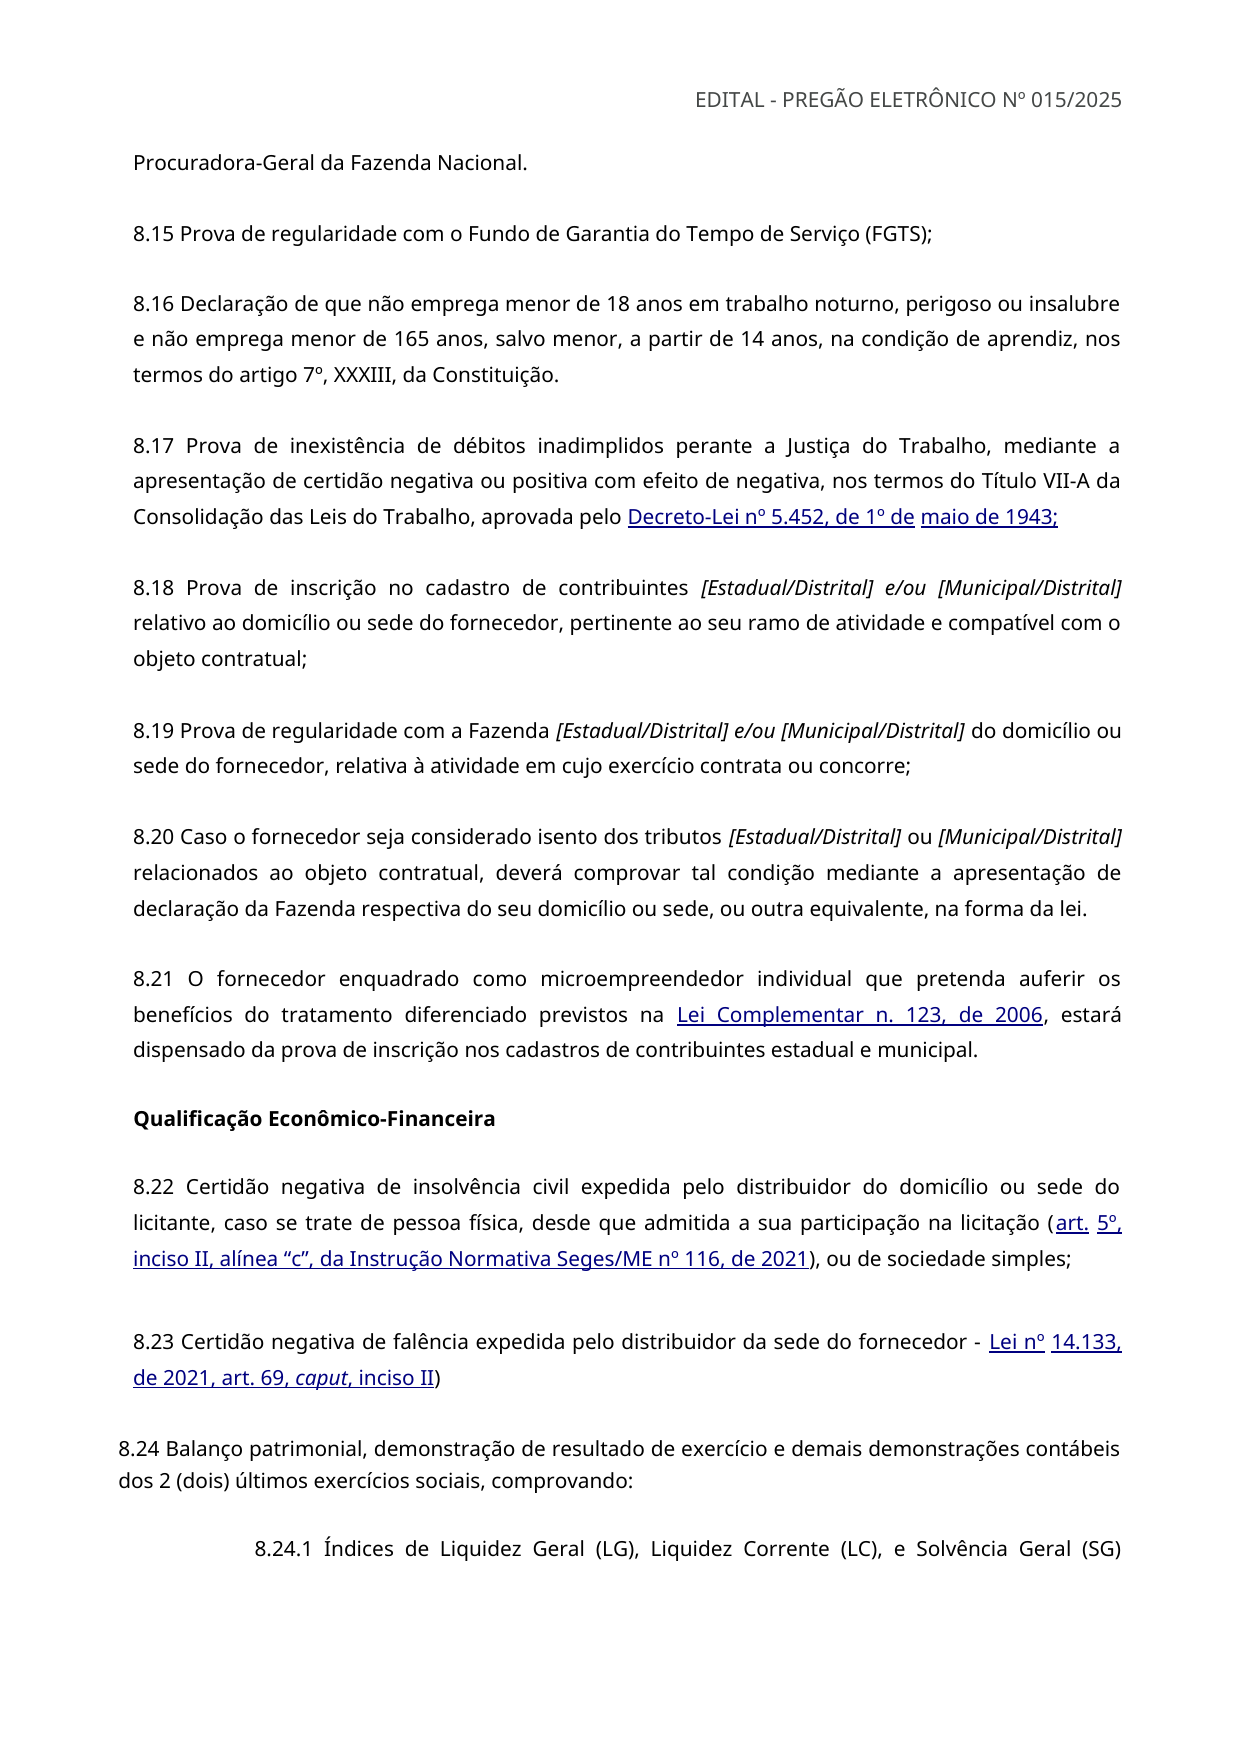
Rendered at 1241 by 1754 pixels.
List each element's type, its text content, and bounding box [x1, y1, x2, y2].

text 8.16 Declaração de que não emprega menor de 18 anos em trabalho noturno, perigoso ou insalubre e não emprega menor de 165 anos, salvo menor, a partir de 14 anos, na condição de aprendiz, nos termos do artigo 7º, XXXIII, da Constituição. [133, 289, 1122, 388]
text 8.17 Prova de inexistência de débitos inadimplidos perante a Justiça do Trabalho, mediante a apresentação de certidão negativa ou positiva com efeito de negativa, nos termos do Título VII-A da Consolidação das Leis do Trabalho, aprovada pelo Decreto-Lei nº 5.452, de 1º de maio de 1943; [133, 431, 1122, 531]
text 8.20 Caso o fornecedor seja considerado isento dos tributos [Estadual/Distrital] ou [Municipal/Distrital] relacionados ao objeto contratual, deverá comprovar tal condição mediante a apresentação de declaração da Fazenda respectiva do seu domicílio ou sede, ou outra equivalente, na forma da lei. [133, 822, 1122, 922]
text 8.23 Certidão negativa de falência expedida pelo distribuidor da sede do fornecedor - Lei nº 14.133, de 2021, art. 69, caput, inciso II) [133, 1327, 1122, 1391]
text 8.22 Certidão negativa de insolvência civil expedida pelo distribuidor do domicílio ou sede do licitante, caso se trate de pessoa física, desde que admitida a sua participação na licitação (art. 5º, inciso II, alínea “c”, da Instrução Normativa Seges/ME nº 116, de 2021), ou de sociedade simples; [133, 1172, 1122, 1272]
text 8.24.1 Índices de Liquidez Geral (LG), Liquidez Corrente (LC), e Solvência Geral (SG) [254, 1534, 1122, 1562]
text 8.19 Prova de regularidade com a Fazenda [Estadual/Distrital] e/ou [Municipal/Distrital] do domicílio ou sede do fornecedor, relativa à atividade em cujo exercício contrata ou concorre; [133, 716, 1122, 780]
subtitle Qualificação Econômico-Financeira [133, 1104, 1122, 1133]
text Procuradora-Geral da Fazenda Nacional. [133, 148, 1122, 176]
text 8.24 Balanço patrimonial, demonstração de resultado de exercício e demais demonstrações contábeis dos 2 (dois) últimos exercícios sociais, comprovando: [118, 1434, 1122, 1495]
text 8.15 Prova de regularidade com o Fundo de Garantia do Tempo de Serviço (FGTS); [133, 219, 1122, 247]
text 8.18 Prova de inscrição no cadastro de contribuintes [Estadual/Distrital] e/ou [Municipal/Distrital] relativo ao domicílio ou sede do fornecedor, pertinente ao seu ramo de atividade e compatível com o objeto contratual; [133, 573, 1122, 673]
text 8.21 O fornecedor enquadrado como microempreendedor individual que pretenda auferir os benefícios do tratamento diferenciado previstos na Lei Complementar n. 123, de 2006, estará dispensado da prova de inscrição nos cadastros de contribuintes estadual e municipal. [133, 964, 1122, 1064]
